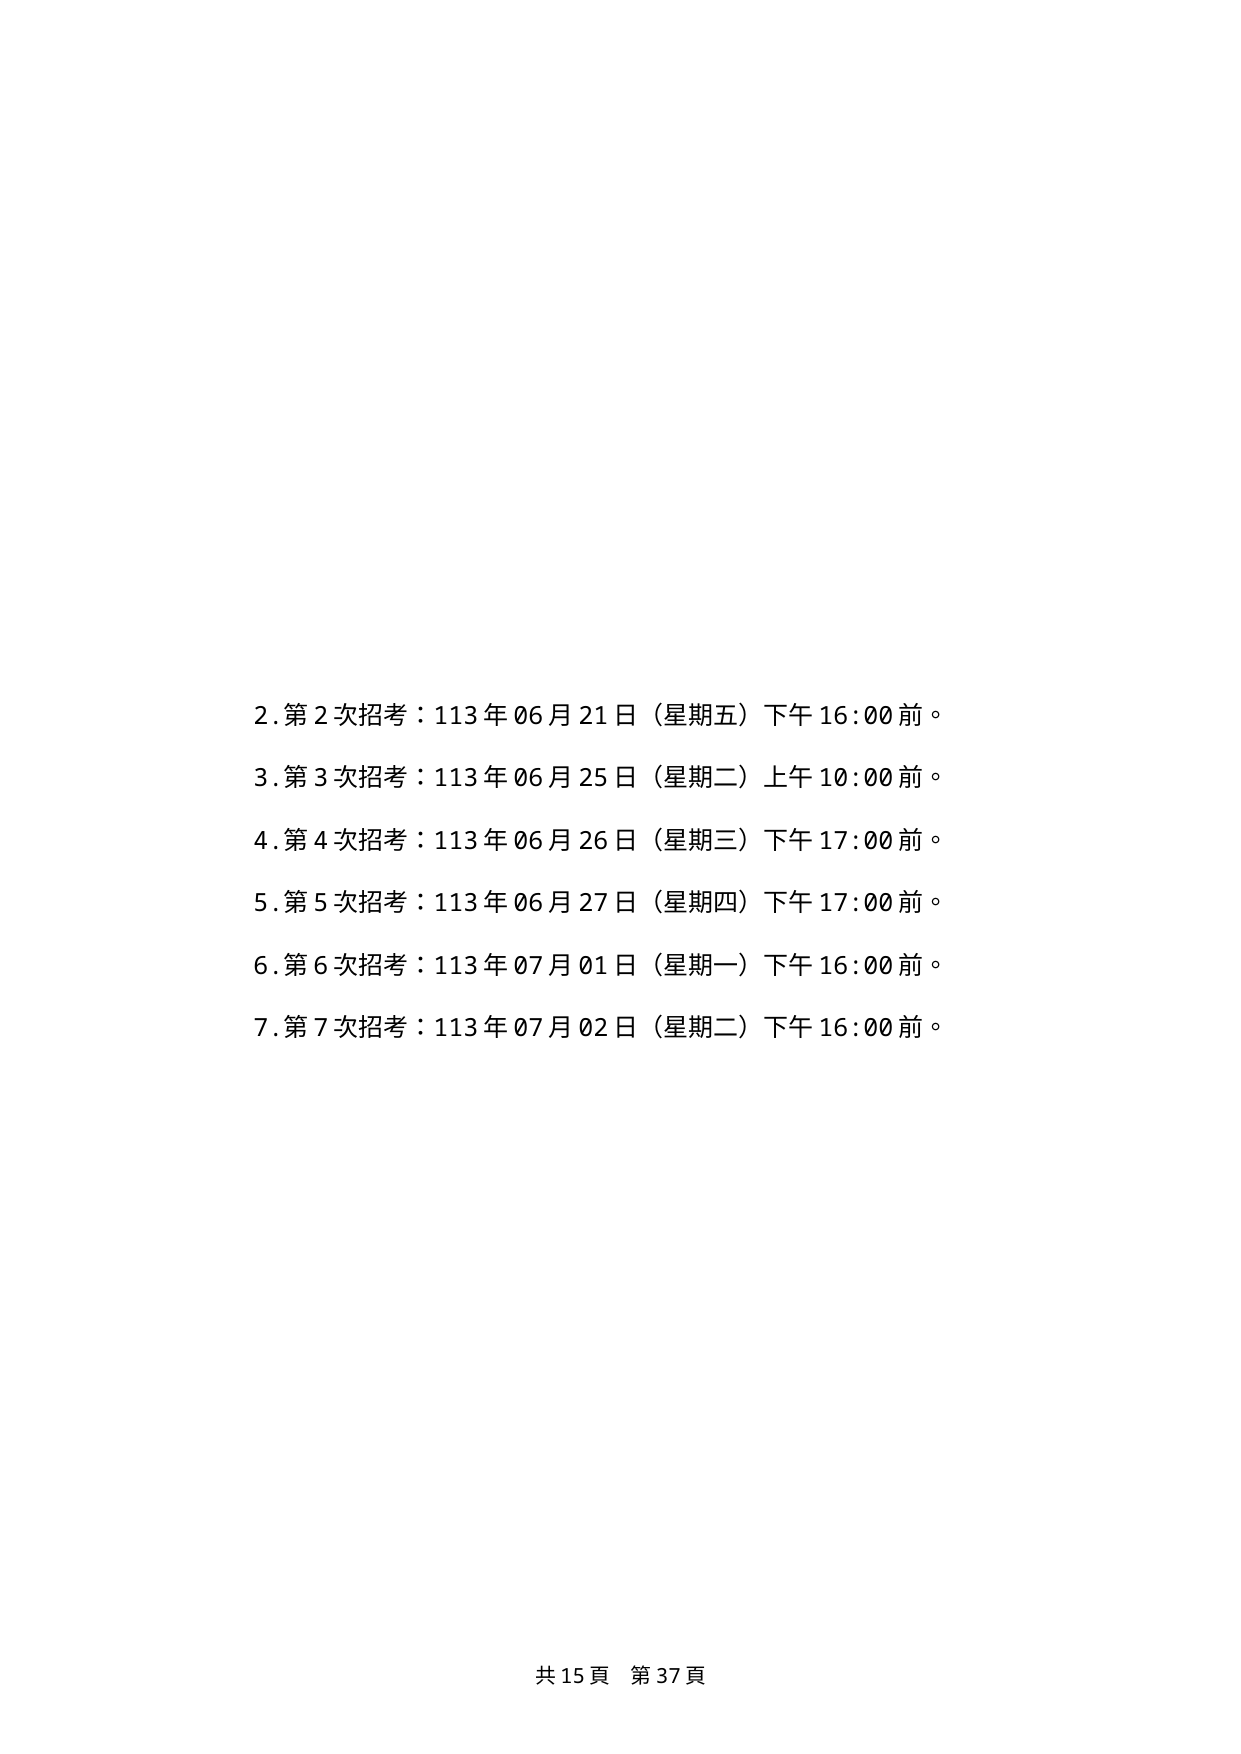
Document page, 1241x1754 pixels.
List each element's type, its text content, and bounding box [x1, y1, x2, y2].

text 7.第7次招考：113年07月02日（星期二）下午16:00前。 [118, 984, 1122, 1047]
text 5.第5次招考：113年06月27日（星期四）下午17:00前。 [118, 859, 1097, 922]
text 6.第6次招考：113年07月01日（星期一）下午16:00前。 [118, 922, 1122, 984]
text 3.第3次招考：113年06月25日（星期二）上午10:00前。 [118, 734, 1097, 797]
text 2.第2次招考：113年06月21日（星期五）下午16:00前。 [118, 672, 1097, 734]
text 4.第4次招考：113年06月26日（星期三）下午17:00前。 [118, 797, 1097, 859]
